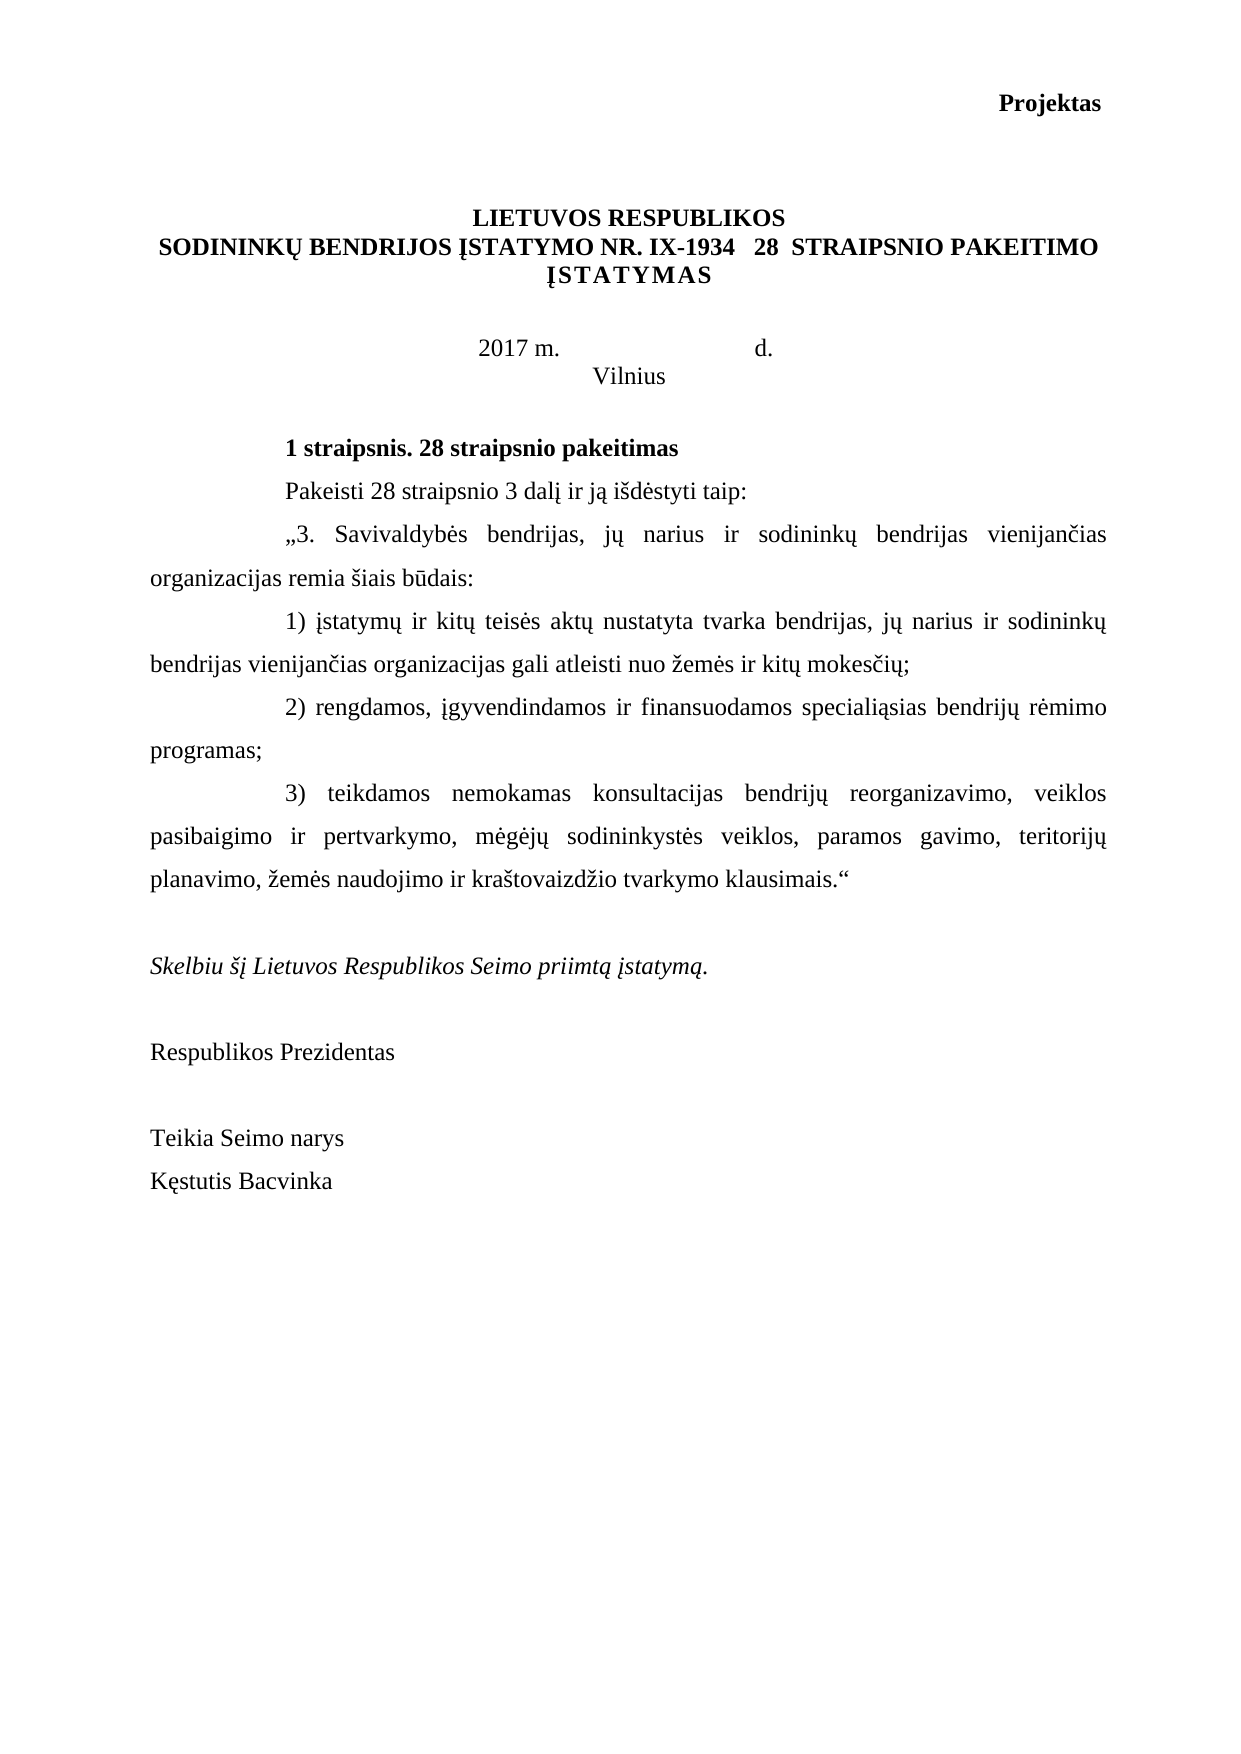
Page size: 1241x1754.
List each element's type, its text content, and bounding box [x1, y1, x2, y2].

text 2017 m. d. Vilnius [150, 333, 1107, 390]
text Teikia Seimo narys [150, 1123, 1107, 1152]
text Skelbiu šį Lietuvos Respublikos Seimo priimtą įstatymą. [150, 951, 1107, 979]
text 2) rengdamos, įgyvendindamos ir finansuodamos specialiąsias bendrijų rėmimo programas; [150, 692, 1107, 764]
text 1) įstatymų ir kitų teisės aktų nustatyta tvarka bendrijas, jų narius ir sodininkų bendrijas vienijančias organizacijas gali atleisti nuo žemės ir kitų mokesčių; [150, 606, 1107, 678]
text 3) teikdamos nemokamas konsultacijas bendrijų reorganizavimo, veiklos pasibaigimo ir pertvarkymo, mėgėjų sodininkystės veiklos, paramos gavimo, teritorijų planavimo, žemės naudojimo ir kraštovaizdžio tvarkymo klausimais.“ [150, 778, 1107, 893]
text Projektas [150, 88, 1107, 117]
text LIETUVOS RESPUBLIKOS [150, 203, 1107, 232]
text Respublikos Prezidentas [150, 1037, 1107, 1066]
text „3. Savivaldybės bendrijas, jų narius ir sodininkų bendrijas vienijančias organizacijas remia šiais būdais: [150, 519, 1107, 591]
text Kęstutis Bacvinka [150, 1166, 1107, 1195]
text Pakeisti 28 straipsnio 3 dalį ir ją išdėstyti taip: [150, 476, 1107, 505]
text SODININKŲ BENDRIJOS ĮSTATYMO NR. IX-1934 28 STRAIPSNIO PAKEITIMO ĮSTATYMAS [150, 232, 1107, 289]
text 1 straipsnis. 28 straipsnio pakeitimas [150, 433, 1107, 462]
